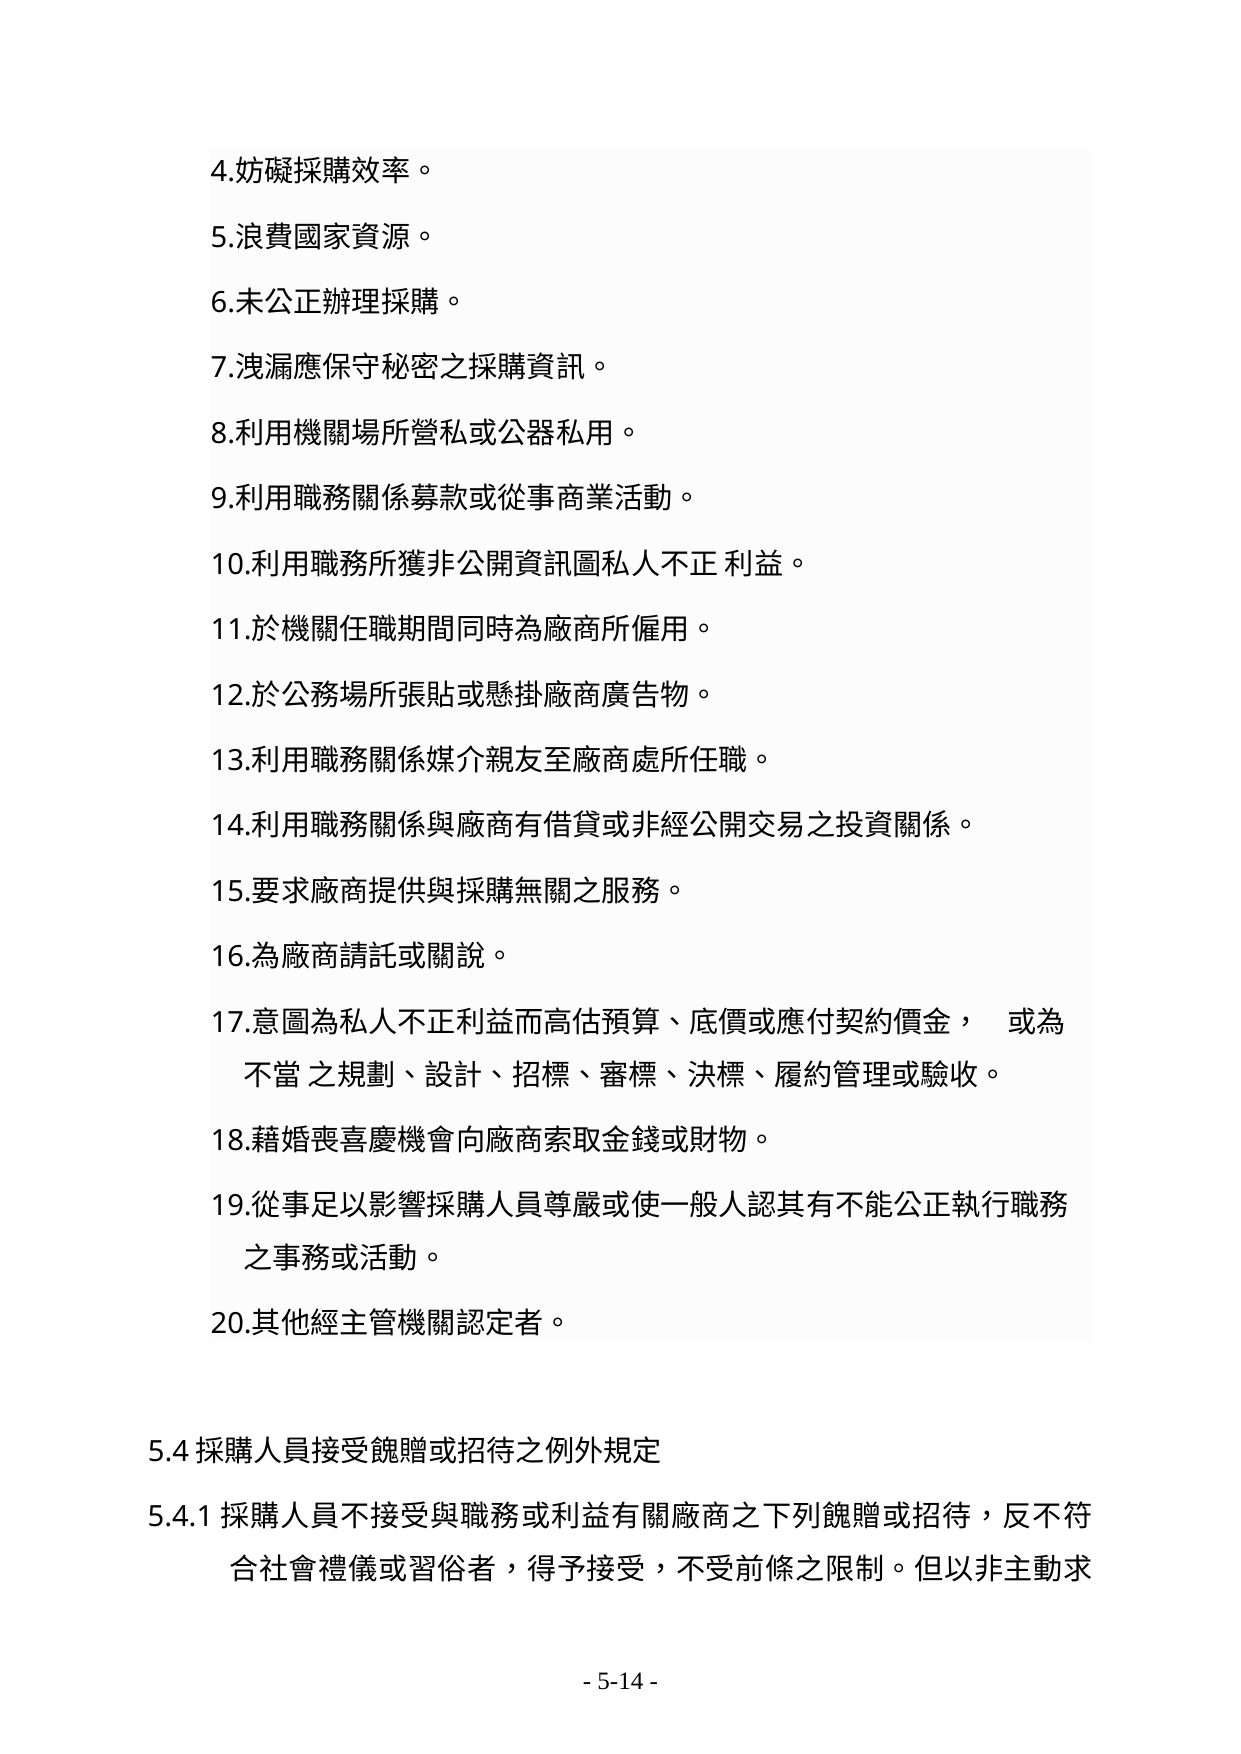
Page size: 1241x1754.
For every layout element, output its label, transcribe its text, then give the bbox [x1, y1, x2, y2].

text 6.未公正辦理採購。 [210, 278, 1092, 321]
text 7.洩漏應保守秘密之採購資訊。 [210, 344, 1092, 386]
text 8.利用機關場所營私或公器私用。 [210, 409, 1092, 452]
text 9.利用職務關係募款或從事商業活動。 [210, 475, 1092, 517]
text 17.意圖為私人不正利益而高估預算、底價或應付契約價金， 或為不當 之規劃、設計、招標、審標、決標、履約管理或驗收。 [210, 998, 1092, 1093]
text 13.利用職務關係媒介親友至廠商處所任職。 [210, 736, 1092, 779]
text 19.從事足以影響採購人員尊嚴或使一般人認其有不能公正執行職務之事務或活動。 [210, 1182, 1092, 1277]
text 5.浪費國家資源。 [210, 213, 1092, 256]
text 18.藉婚喪喜慶機會向廠商索取金錢或財物。 [210, 1116, 1092, 1159]
text 12.於公務場所張貼或懸掛廠商廣告物。 [210, 671, 1092, 713]
text 20.其他經主管機關認定者。 [210, 1300, 1092, 1342]
text 4.妨礙採購效率。 [210, 148, 1092, 190]
text 16.為廠商請託或關說。 [210, 933, 1092, 975]
text 11.於機關任職期間同時為廠商所僱用。 [210, 606, 1092, 648]
text 5.4.1採購人員不接受與職務或利益有關廠商之下列餽贈或招待，反不符合社會禮儀或習俗者，得予接受，不受前條之限制。但以非主動求 [147, 1493, 1092, 1588]
text 10.利用職務所獲非公開資訊圖私人不正 利益。 [210, 540, 1092, 583]
subtitle 5.4採購人員接受餽贈或招待之例外規定 [148, 1427, 1092, 1470]
text 15.要求廠商提供與採購無關之服務。 [210, 867, 1092, 910]
text 14.利用職務關係與廠商有借貸或非經公開交易之投資關係。 [210, 802, 1092, 844]
